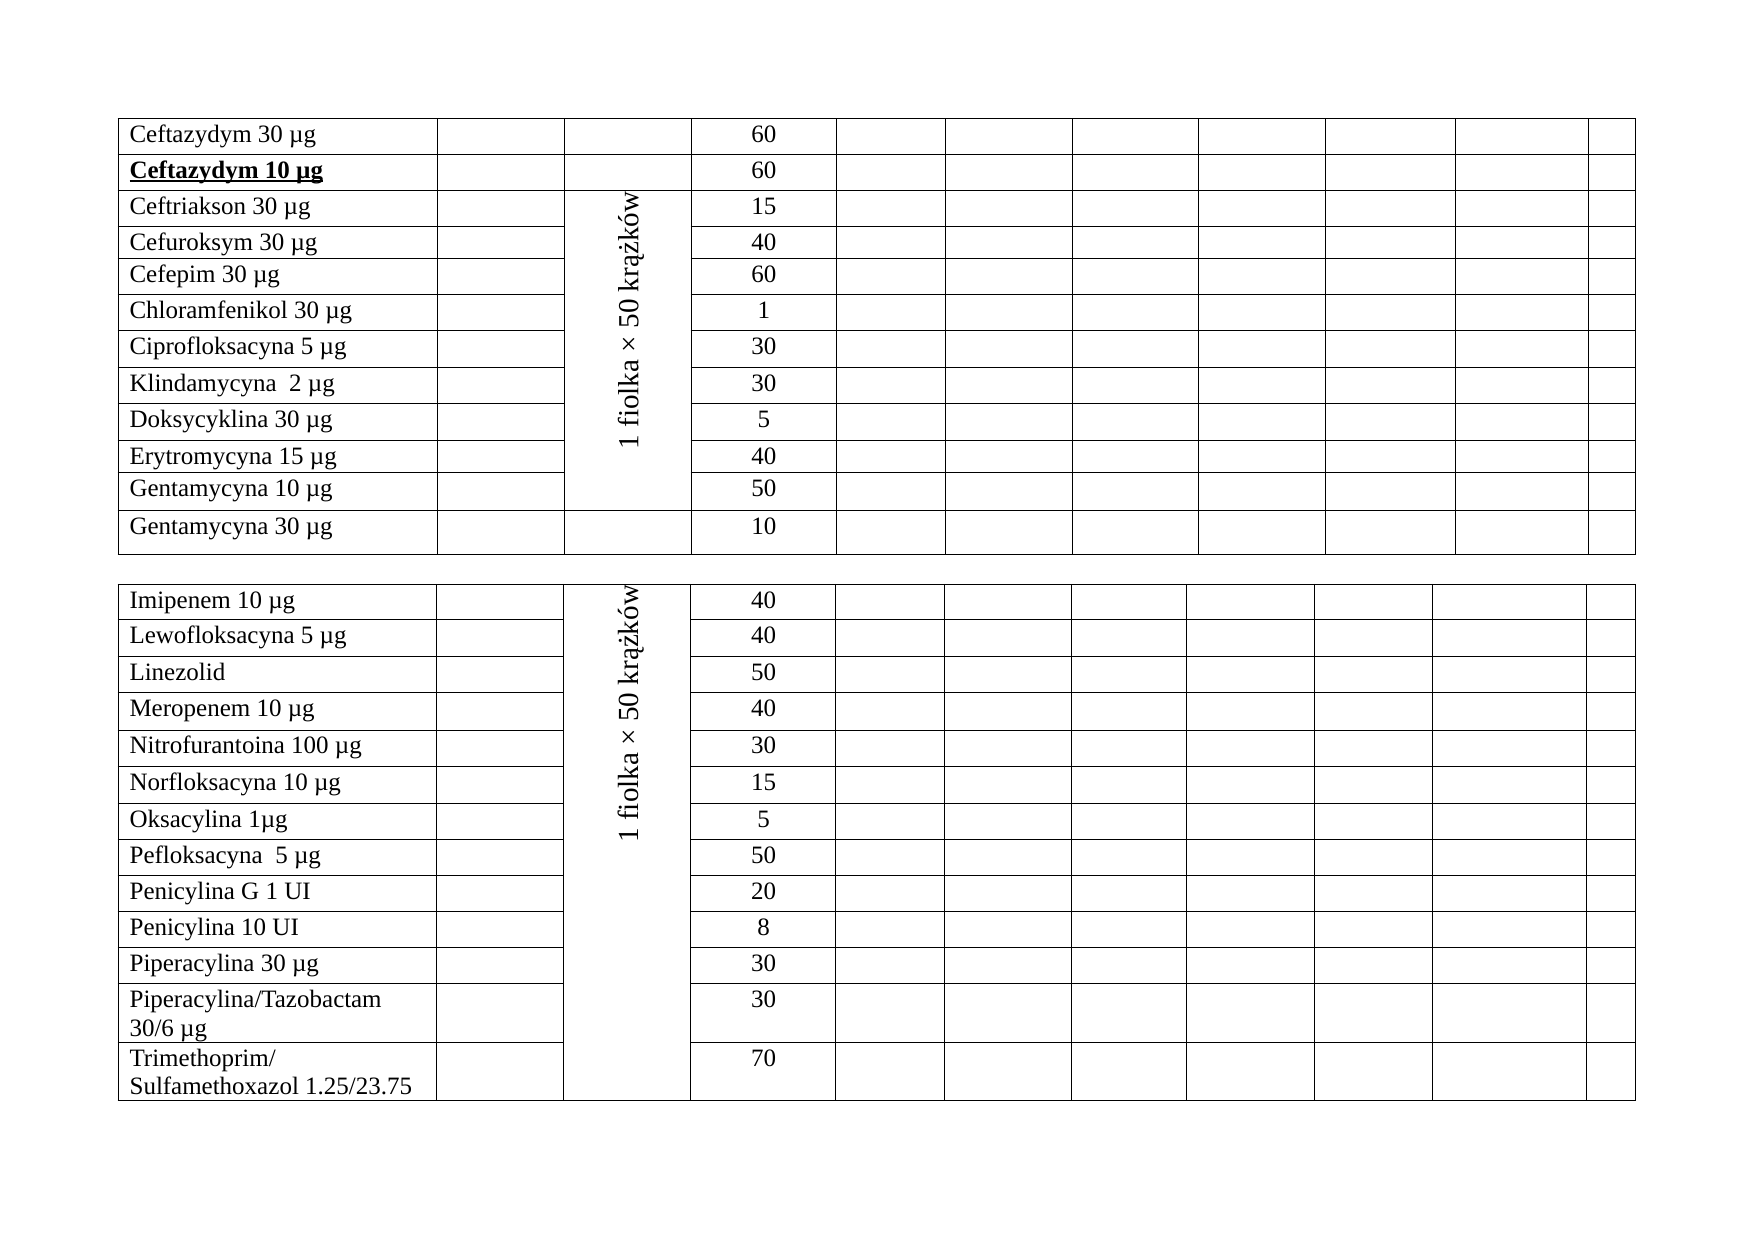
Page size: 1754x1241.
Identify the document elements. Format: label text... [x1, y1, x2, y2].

table_cell Cefepim 30 µg [119, 259, 437, 294]
table_cell [1072, 657, 1186, 692]
table_cell [946, 295, 1072, 330]
table_cell Ceftriakson 30 µg [119, 191, 437, 226]
table_cell [1589, 259, 1635, 294]
table_cell Ciprofloksacyna 5 µg [119, 331, 437, 367]
table_cell [1326, 441, 1455, 472]
table_cell [945, 840, 1071, 875]
table_cell [437, 620, 563, 656]
table_cell 5 [691, 804, 835, 839]
table_cell [1315, 731, 1432, 766]
table_cell [1587, 731, 1635, 766]
table_cell [836, 948, 944, 983]
table_cell 1 [692, 295, 836, 330]
table_cell [837, 259, 945, 294]
table_header [836, 585, 944, 619]
table_cell [946, 511, 1072, 554]
table_cell [945, 657, 1071, 692]
table_cell Piperacylina/Tazobactam 30/6 µg [119, 984, 436, 1042]
table_cell [1456, 191, 1588, 226]
table_header [1587, 585, 1635, 619]
table_cell [836, 767, 944, 803]
table_cell [1589, 441, 1635, 472]
table_cell [1072, 840, 1186, 875]
table_cell [437, 693, 563, 729]
table_cell [1315, 1043, 1432, 1100]
table_cell [1073, 155, 1198, 190]
table_cell 40 [691, 693, 835, 729]
table_cell 60 [692, 119, 836, 154]
table_cell Erytromycyna 15 µg [119, 441, 437, 472]
table_header [1433, 585, 1586, 619]
table_cell [946, 404, 1072, 440]
table_cell [946, 259, 1072, 294]
table_cell [1587, 984, 1635, 1042]
table_cell [1587, 912, 1635, 947]
table_cell [1187, 984, 1314, 1042]
table_cell 30 [692, 368, 836, 403]
table_cell [1326, 119, 1455, 154]
table_cell [1456, 473, 1588, 510]
table_cell 5 [692, 404, 836, 440]
table_cell Klindamycyna 2 µg [119, 368, 437, 403]
table_cell [1433, 840, 1586, 875]
table_cell [1072, 804, 1186, 839]
table_cell [1587, 840, 1635, 875]
table_cell [945, 948, 1071, 983]
table_cell Gentamycyna 10 µg [119, 473, 437, 510]
table_cell [1326, 259, 1455, 294]
table_cell [1072, 620, 1186, 656]
table_cell 30 [691, 984, 835, 1042]
table_cell [1315, 984, 1432, 1042]
table_cell [437, 912, 563, 947]
table_cell [1589, 473, 1635, 510]
table_header 1 fiolka × 50 krążków [564, 585, 690, 1100]
table_cell [837, 227, 945, 258]
table_cell [437, 731, 563, 766]
table_cell [437, 1043, 563, 1100]
table_cell [438, 191, 564, 226]
table_cell [946, 155, 1072, 190]
table_cell [836, 984, 944, 1042]
table_cell [1073, 511, 1198, 554]
table_cell [836, 912, 944, 947]
table_cell [1072, 693, 1186, 729]
table_cell 40 [692, 441, 836, 472]
table_cell 20 [691, 876, 835, 911]
table_cell [837, 191, 945, 226]
table_cell [1433, 620, 1586, 656]
table_cell [946, 119, 1072, 154]
table_cell [1199, 119, 1325, 154]
table_cell Trimethoprim/Sulfamethoxazol 1.25/23.75 [119, 1043, 436, 1100]
table_cell [1456, 295, 1588, 330]
table_cell [1073, 441, 1198, 472]
table_cell [1072, 948, 1186, 983]
table_cell [1315, 948, 1432, 983]
table_cell [1315, 767, 1432, 803]
table_cell Nitrofurantoina 100 µg [119, 731, 436, 766]
table_cell [437, 876, 563, 911]
table_cell [837, 155, 945, 190]
table_cell [1433, 948, 1586, 983]
table_cell 50 [692, 473, 836, 510]
table_header [1315, 585, 1432, 619]
table_cell [1187, 876, 1314, 911]
table_cell [1589, 119, 1635, 154]
table_cell [1456, 511, 1588, 554]
table_cell [836, 731, 944, 766]
table_cell 40 [691, 620, 835, 656]
table_cell [565, 119, 691, 154]
table_cell [1187, 1043, 1314, 1100]
table_header [1187, 585, 1314, 619]
table_cell [1072, 912, 1186, 947]
table_cell [837, 119, 945, 154]
table_cell [1589, 295, 1635, 330]
table_cell Norfloksacyna 10 µg [119, 767, 436, 803]
table_cell 15 [691, 767, 835, 803]
table_cell [437, 767, 563, 803]
table_cell [1073, 295, 1198, 330]
table_cell [1199, 473, 1325, 510]
table_cell [437, 840, 563, 875]
table_cell [945, 1043, 1071, 1100]
table_cell [1589, 191, 1635, 226]
table_cell [1199, 331, 1325, 367]
table_cell 30 [691, 948, 835, 983]
table_cell [945, 876, 1071, 911]
table_cell [1589, 404, 1635, 440]
table_cell [1326, 331, 1455, 367]
table_cell [1433, 731, 1586, 766]
table_cell 70 [691, 1043, 835, 1100]
table_cell [1587, 948, 1635, 983]
table_cell [1187, 731, 1314, 766]
table_cell [1199, 368, 1325, 403]
table_cell 60 [692, 259, 836, 294]
table_cell [1456, 119, 1588, 154]
table_cell [837, 511, 945, 554]
table_cell [836, 1043, 944, 1100]
table_cell [1587, 767, 1635, 803]
table_cell [1433, 984, 1586, 1042]
table_cell [438, 404, 564, 440]
table_cell [437, 984, 563, 1042]
table_cell 50 [691, 657, 835, 692]
table_header Imipenem 10 µg [119, 585, 436, 619]
table_cell [1456, 441, 1588, 472]
table_header [1072, 585, 1186, 619]
table_cell [1199, 259, 1325, 294]
table_cell [1456, 404, 1588, 440]
table_cell [1326, 473, 1455, 510]
table_cell [837, 331, 945, 367]
table_cell [946, 227, 1072, 258]
table_cell [837, 295, 945, 330]
table_cell [1199, 191, 1325, 226]
table_cell Penicylina G 1 UI [119, 876, 436, 911]
table_cell Oksacylina 1µg [119, 804, 436, 839]
table_cell [946, 331, 1072, 367]
table_cell [837, 368, 945, 403]
table_cell Meropenem 10 µg [119, 693, 436, 729]
table_cell [946, 441, 1072, 472]
table_cell [836, 693, 944, 729]
table_cell [438, 259, 564, 294]
table_cell [1187, 804, 1314, 839]
table_cell [945, 693, 1071, 729]
table_cell Piperacylina 30 µg [119, 948, 436, 983]
table_cell [1589, 368, 1635, 403]
table_cell [1073, 473, 1198, 510]
table_cell [945, 912, 1071, 947]
table_cell [1326, 155, 1455, 190]
table_cell Chloramfenikol 30 µg [119, 295, 437, 330]
table_cell [945, 804, 1071, 839]
table_cell [1073, 119, 1198, 154]
table_cell [1187, 912, 1314, 947]
table_cell [1315, 804, 1432, 839]
table_cell [1326, 227, 1455, 258]
table_cell [1072, 1043, 1186, 1100]
table_cell [946, 473, 1072, 510]
table_cell [438, 155, 564, 190]
table_cell [438, 119, 564, 154]
table_cell 30 [691, 731, 835, 766]
table_cell [1315, 693, 1432, 729]
table_cell [945, 767, 1071, 803]
table_cell [1589, 331, 1635, 367]
table_cell [1073, 404, 1198, 440]
table_cell [837, 473, 945, 510]
table_cell 30 [692, 331, 836, 367]
table_cell [438, 368, 564, 403]
table_cell 50 [691, 840, 835, 875]
table_cell [1187, 767, 1314, 803]
table_cell [1326, 368, 1455, 403]
table_cell [437, 804, 563, 839]
table_cell [438, 473, 564, 510]
table_cell [1315, 620, 1432, 656]
table_cell [438, 227, 564, 258]
table_cell [1456, 368, 1588, 403]
table_cell [437, 657, 563, 692]
table_cell [1199, 155, 1325, 190]
table_cell 40 [692, 227, 836, 258]
table_cell [438, 511, 564, 554]
table_header [945, 585, 1071, 619]
table_cell 1 fiolka × 50 krążków [565, 191, 691, 510]
table_cell 8 [691, 912, 835, 947]
table_cell Linezolid [119, 657, 436, 692]
table_cell [1187, 948, 1314, 983]
table_cell [1433, 912, 1586, 947]
table_cell [438, 441, 564, 472]
table_cell Penicylina 10 UI [119, 912, 436, 947]
table_cell [565, 511, 691, 554]
table_cell [1072, 984, 1186, 1042]
table_cell [1587, 804, 1635, 839]
table_cell [1433, 693, 1586, 729]
table_cell [1187, 657, 1314, 692]
table_cell [1589, 155, 1635, 190]
table_cell [1199, 404, 1325, 440]
table_cell [945, 731, 1071, 766]
table_cell [1187, 620, 1314, 656]
table_cell [1073, 259, 1198, 294]
table_cell 15 [692, 191, 836, 226]
table_cell [1199, 441, 1325, 472]
table_cell 10 [692, 511, 836, 554]
table_cell [1456, 259, 1588, 294]
table_cell [437, 948, 563, 983]
table_cell Gentamycyna 30 µg [119, 511, 437, 554]
table_cell [837, 441, 945, 472]
table_cell [836, 840, 944, 875]
table_cell [1433, 767, 1586, 803]
table_cell [438, 295, 564, 330]
table_header 40 [691, 585, 835, 619]
table_cell [946, 368, 1072, 403]
table_cell [945, 984, 1071, 1042]
table_cell [1456, 331, 1588, 367]
table_cell [1326, 511, 1455, 554]
table_cell [836, 620, 944, 656]
table_cell [1433, 876, 1586, 911]
table_cell [1589, 227, 1635, 258]
table_cell [565, 155, 691, 190]
table_header [437, 585, 563, 619]
table_cell [1326, 404, 1455, 440]
table_cell [1073, 368, 1198, 403]
table_cell [1072, 731, 1186, 766]
table_cell [1326, 191, 1455, 226]
table_cell [1187, 693, 1314, 729]
table_cell [837, 404, 945, 440]
table_cell [1456, 227, 1588, 258]
table_cell [1315, 876, 1432, 911]
table_cell [1433, 804, 1586, 839]
table_cell [1315, 840, 1432, 875]
table_cell [1587, 876, 1635, 911]
table_cell [1073, 191, 1198, 226]
table_cell [1433, 657, 1586, 692]
table_cell 60 [692, 155, 836, 190]
table_cell [1315, 657, 1432, 692]
table_cell [1587, 1043, 1635, 1100]
table_cell [836, 876, 944, 911]
table_cell [836, 804, 944, 839]
table_cell [1072, 876, 1186, 911]
table_cell [438, 331, 564, 367]
table_cell [1072, 767, 1186, 803]
table_cell [1187, 840, 1314, 875]
table_cell [1199, 295, 1325, 330]
table_cell Doksycyklina 30 µg [119, 404, 437, 440]
table_cell Ceftazydym 30 µg [119, 119, 437, 154]
table_cell [1199, 511, 1325, 554]
table_cell [1456, 155, 1588, 190]
table_cell [1073, 331, 1198, 367]
table_cell [1073, 227, 1198, 258]
table_cell [1587, 620, 1635, 656]
table_cell Ceftazydym 10 µg [119, 155, 437, 190]
table_cell Pefloksacyna 5 µg [119, 840, 436, 875]
table_cell [1589, 511, 1635, 554]
table_cell [945, 620, 1071, 656]
table_cell [1199, 227, 1325, 258]
table_cell [1587, 657, 1635, 692]
table_cell [946, 191, 1072, 226]
table_cell [1433, 1043, 1586, 1100]
table_cell Lewofloksacyna 5 µg [119, 620, 436, 656]
table_cell [836, 657, 944, 692]
table_cell Cefuroksym 30 µg [119, 227, 437, 258]
table_cell [1315, 912, 1432, 947]
table_cell [1326, 295, 1455, 330]
table_cell [1587, 693, 1635, 729]
